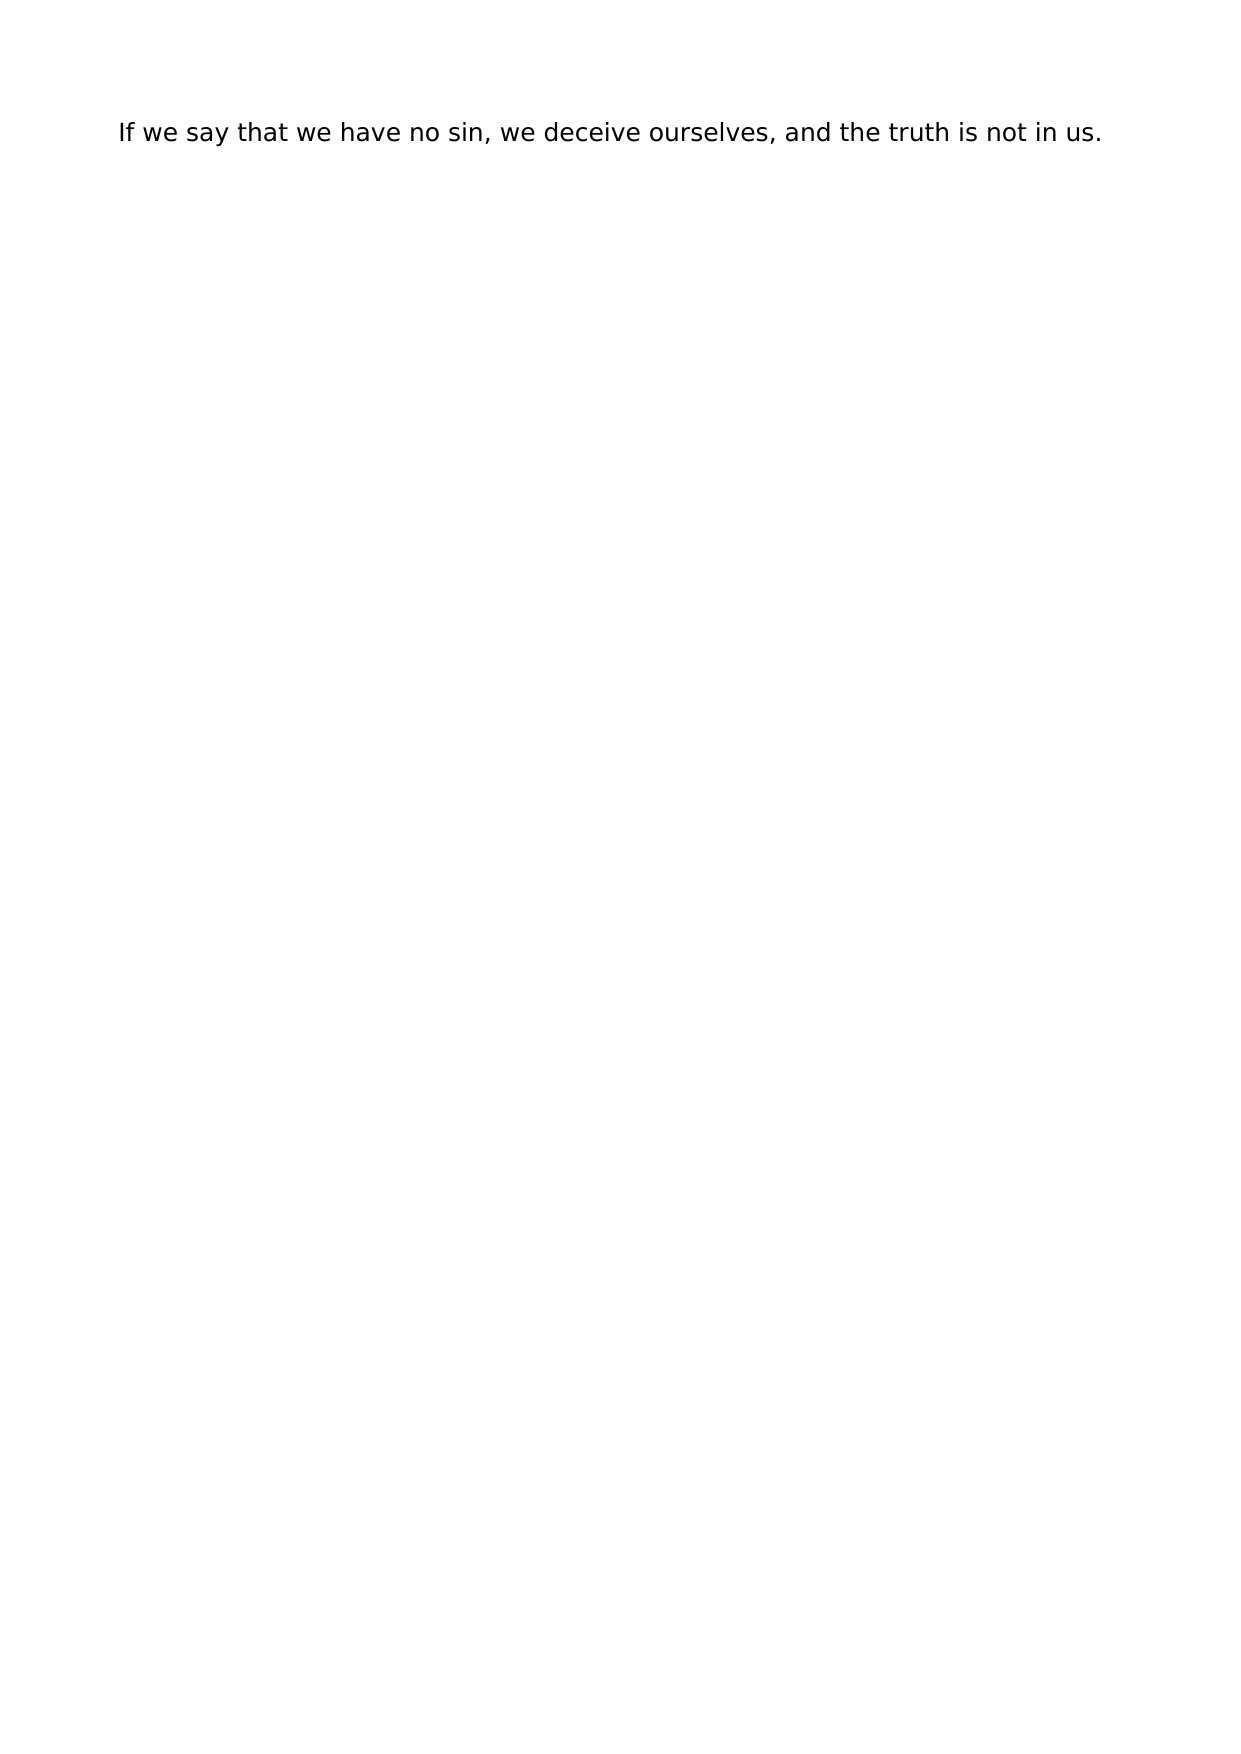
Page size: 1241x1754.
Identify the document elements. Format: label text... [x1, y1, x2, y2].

text If we say that we have no sin, we deceive ourselves, and the truth is not in us. [118, 118, 1122, 147]
